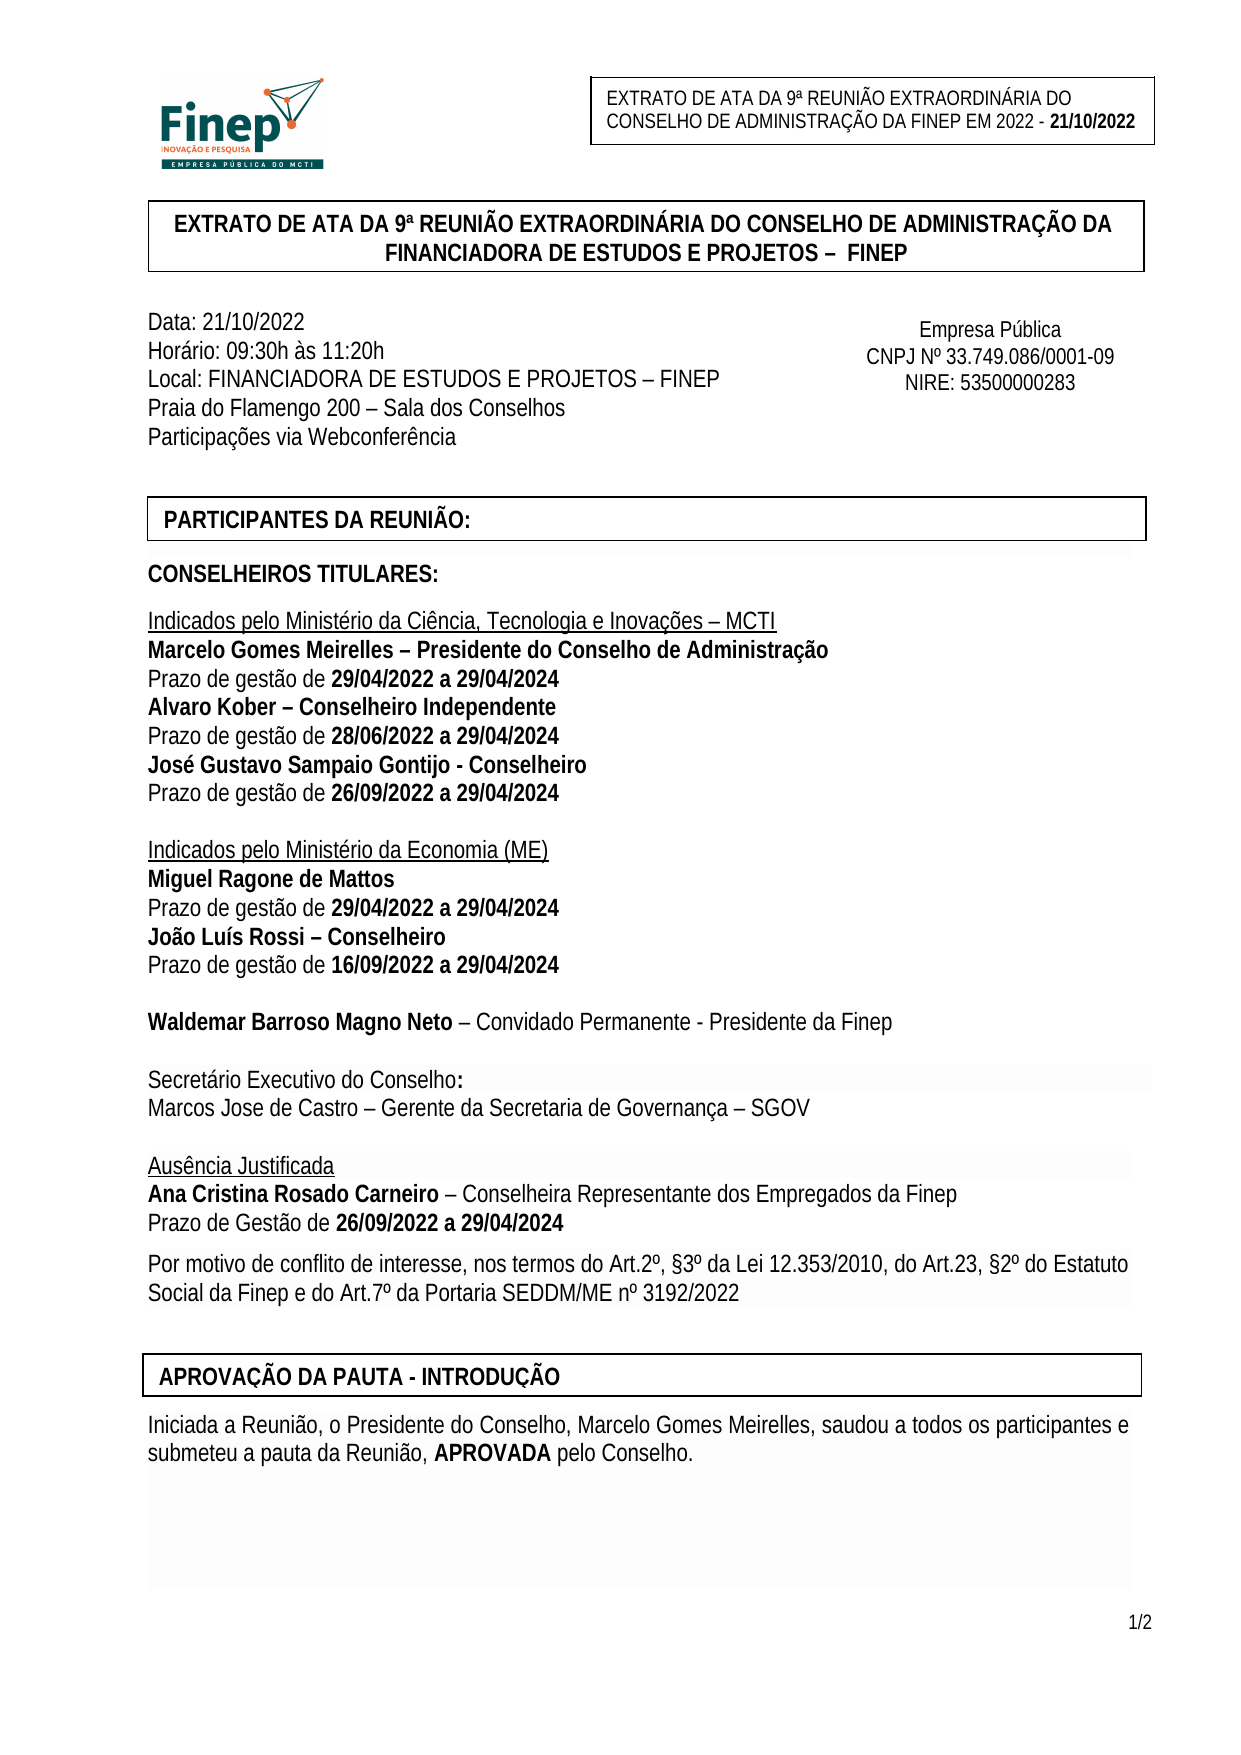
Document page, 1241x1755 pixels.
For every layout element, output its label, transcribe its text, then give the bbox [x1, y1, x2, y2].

text Local: FINANCIADORA DE ESTUDOS E PROJETOS – FINEP [148, 364, 839, 393]
text José Gustavo Sampaio Gontijo - Conselheiro [148, 749, 1152, 778]
text EXTRATO DE ATA DA 9ª REUNIÃO EXTRAORDINÁRIA DO CONSELHO DE ADMINISTRAÇÃO DA [164, 209, 1128, 238]
text Iniciada a Reunião, o Presidente do Conselho, Marcelo Gomes Meirelles, saudou a todos os participantes e submeteu a pauta da Reunião, APROVADA pelo Conselho. [148, 1410, 1132, 1467]
text [1141, 364, 1206, 393]
text PARTICIPANTES DA REUNIÃO: [163, 505, 1130, 532]
text Prazo de gestão de 16/09/2022 a 29/04/2024 [148, 950, 1152, 979]
text FINANCIADORA DE ESTUDOS E PROJETOS – FINEP [164, 238, 1128, 263]
text CNPJ Nº 33.749.086/0001-09 [854, 343, 1126, 369]
text Prazo de Gestão de 26/09/2022 a 29/04/2024 [148, 1208, 1152, 1237]
text Alvaro Kober – Conselheiro Independente [148, 692, 1152, 721]
text Participações via Webconferência [148, 422, 1206, 450]
text Data: 21/10/2022 [148, 307, 1152, 415]
text Por motivo de conflito de interesse, nos termos do Art.2º, §3º da Lei 12.353/2010, do Art.23, §2º do Estatuto Social da Finep e do Art.7º da Portaria SEDDM/ME nº 3192/2022 [148, 1249, 1132, 1306]
text NIRE: 53500000283 [854, 369, 1126, 395]
text Ana Cristina Rosado Carneiro – Conselheira Representante dos Empregados da Finep [148, 1179, 1152, 1208]
text Horário: 09:30h às 11:20h [148, 336, 839, 364]
text Indicados pelo Ministério da Economia (ME) [148, 836, 1162, 864]
text Indicados pelo Ministério da Ciência, Tecnologia e Inovações – MCTI [148, 606, 1152, 635]
text Empresa Pública [854, 316, 1126, 343]
text Marcelo Gomes Meirelles – Presidente do Conselho de Administração [148, 635, 1152, 664]
text Secretário Executivo do Conselho: [148, 1065, 1152, 1093]
text Prazo de gestão de 29/04/2022 a 29/04/2024 [148, 893, 1152, 921]
text Waldemar Barroso Magno Neto – Convidado Permanente - Presidente da Finep [148, 1007, 1152, 1036]
text Ausência Justificada [148, 1151, 1132, 1179]
text Prazo de gestão de 28/06/2022 a 29/04/2024 [148, 721, 1152, 749]
text Prazo de gestão de 29/04/2022 a 29/04/2024 [148, 664, 1152, 692]
text João Luís Rossi – Conselheiro [148, 921, 1152, 950]
text Marcos Jose de Castro – Gerente da Secretaria de Governança – SGOV [148, 1093, 1162, 1122]
text CONSELHEIROS TITULARES: [148, 558, 1152, 587]
text Prazo de gestão de 26/09/2022 a 29/04/2024 [148, 778, 1152, 807]
text Miguel Ragone de Mattos [148, 864, 1152, 893]
text Praia do Flamengo 200 – Sala dos Conselhos [148, 393, 1206, 422]
text APROVAÇÃO DA PAUTA - INTRODUÇÃO [159, 1362, 1126, 1388]
text [1141, 336, 1206, 364]
